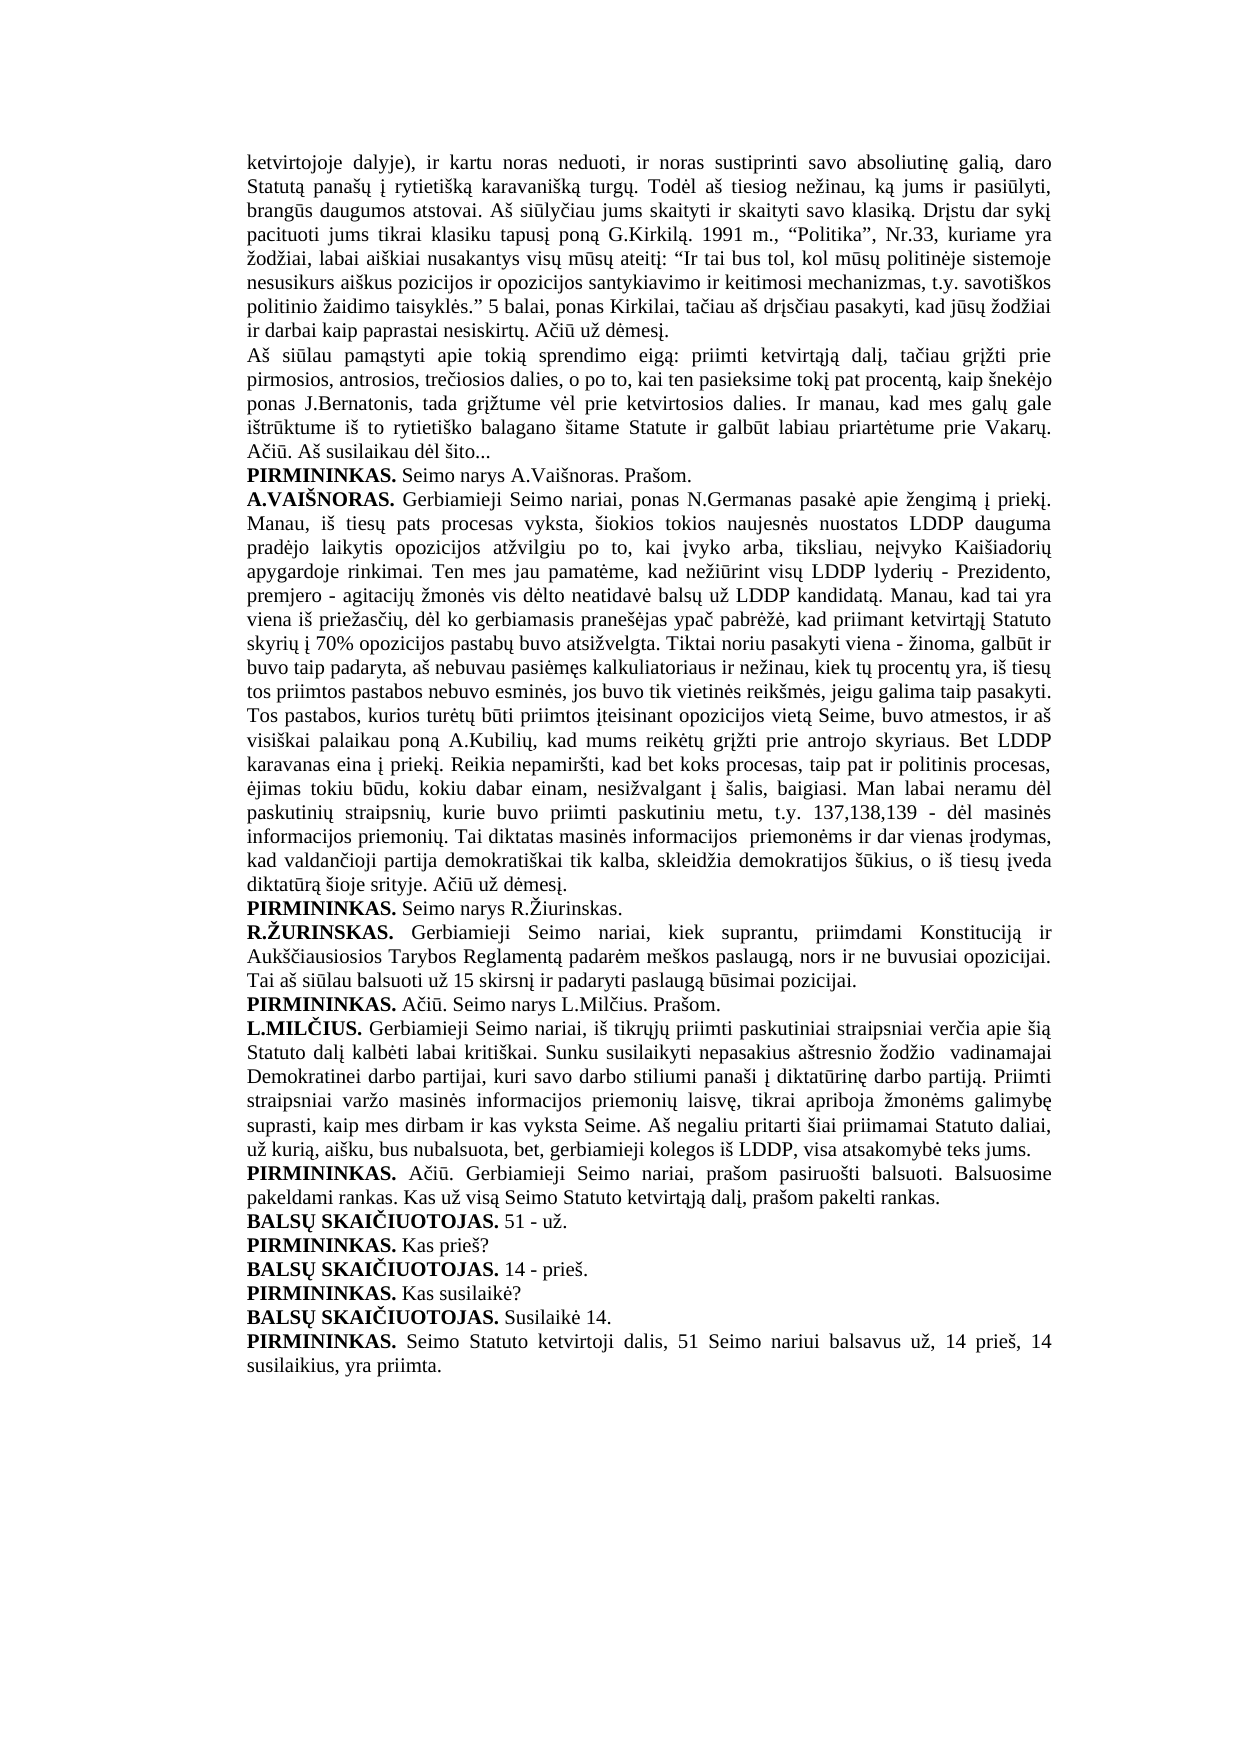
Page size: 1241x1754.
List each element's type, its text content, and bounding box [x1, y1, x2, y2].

text PIRMININKAS. Kas prieš? [247, 1233, 1053, 1257]
text PIRMININKAS. Seimo narys A.Vaišnoras. Prašom. [247, 463, 1053, 487]
text ketvirtojoje dalyje), ir kartu noras neduoti, ir noras sustiprinti savo absoliutinę galią, daro Statutą panašų į rytietišką karavanišką turgų. Todėl aš tiesiog nežinau, ką jums ir pasiūlyti, brangūs daugumos atstovai. Aš siūlyčiau jums skaityti ir skaityti savo klasiką. Drįstu dar sykį pacituoti jums tikrai klasiku tapusį poną G.Kirkilą. 1991 m., “Politika”, Nr.33, kuriame yra žodžiai, labai aiškiai nusakantys visų mūsų ateitį: “Ir tai bus tol, kol mūsų politinėje sistemoje nesusikurs aiškus pozicijos ir opozicijos santykiavimo ir keitimosi mechanizmas, t.y. savotiškos politinio žaidimo taisyklės.” 5 balai, ponas Kirkilai, tačiau aš drįsčiau pasakyti, kad jūsų žodžiai ir darbai kaip paprastai nesiskirtų. Ačiū už dėmesį. [247, 150, 1053, 342]
text PIRMININKAS. Seimo Statuto ketvirtoji dalis, 51 Seimo nariui balsavus už, 14 prieš, 14 susilaikius, yra priimta. [247, 1329, 1053, 1377]
text BALSŲ SKAIČIUOTOJAS. Susilaikė 14. [247, 1305, 1053, 1329]
text A.VAIŠNORAS. Gerbiamieji Seimo nariai, ponas N.Germanas pasakė apie žengimą į priekį. Manau, iš tiesų pats procesas vyksta, šiokios tokios naujesnės nuostatos LDDP dauguma pradėjo laikytis opozicijos atžvilgiu po to, kai įvyko arba, tiksliau, neįvyko Kaišiadorių apygardoje rinkimai. Ten mes jau pamatėme, kad nežiūrint visų LDDP lyderių - Prezidento, premjero - agitacijų žmonės vis dėlto neatidavė balsų už LDDP kandidatą. Manau, kad tai yra viena iš priežasčių, dėl ko gerbiamasis pranešėjas ypač pabrėžė, kad priimant ketvirtąjį Statuto skyrių į 70% opozicijos pastabų buvo atsižvelgta. Tiktai noriu pasakyti viena - žinoma, galbūt ir buvo taip padaryta, aš nebuvau pasiėmęs kalkuliatoriaus ir nežinau, kiek tų procentų yra, iš tiesų tos priimtos pastabos nebuvo esminės, jos buvo tik vietinės reikšmės, jeigu galima taip pasakyti. Tos pastabos, kurios turėtų būti priimtos įteisinant opozicijos vietą Seime, buvo atmestos, ir aš visiškai palaikau poną A.Kubilių, kad mums reikėtų grįžti prie antrojo skyriaus. Bet LDDP karavanas eina į priekį. Reikia nepamiršti, kad bet koks procesas, taip pat ir politinis procesas, ėjimas tokiu būdu, kokiu dabar einam, nesižvalgant į šalis, baigiasi. Man labai neramu dėl paskutinių straipsnių, kurie buvo priimti paskutiniu metu, t.y. 137,138,139 - dėl masinės informacijos priemonių. Tai diktatas masinės informacijos priemonėms ir dar vienas įrodymas, kad valdančioji partija demokratiškai tik kalba, skleidžia demokratijos šūkius, o iš tiesų įveda diktatūrą šioje srityje. Ačiū už dėmesį. [247, 487, 1053, 896]
text BALSŲ SKAIČIUOTOJAS. 14 - prieš. [247, 1257, 1053, 1281]
text Aš siūlau pamąstyti apie tokią sprendimo eigą: priimti ketvirtąją dalį, tačiau grįžti prie pirmosios, antrosios, trečiosios dalies, o po to, kai ten pasieksime tokį pat procentą, kaip šnekėjo ponas J.Bernatonis, tada grįžtume vėl prie ketvirtosios dalies. Ir manau, kad mes galų gale ištrūktume iš to rytietiško balagano šitame Statute ir galbūt labiau priartėtume prie Vakarų. Ačiū. Aš susilaikau dėl šito... [247, 342, 1053, 463]
text PIRMININKAS. Ačiū. Gerbiamieji Seimo nariai, prašom pasiruošti balsuoti. Balsuosime pakeldami rankas. Kas už visą Seimo Statuto ketvirtąją dalį, prašom pakelti rankas. [247, 1161, 1053, 1209]
text PIRMININKAS. Ačiū. Seimo narys L.Milčius. Prašom. [247, 992, 1053, 1016]
text PIRMININKAS. Kas susilaikė? [247, 1281, 1053, 1305]
text R.ŽURINSKAS. Gerbiamieji Seimo nariai, kiek suprantu, priimdami Konstituciją ir Aukščiausiosios Tarybos Reglamentą padarėm meškos paslaugą, nors ir ne buvusiai opozicijai. Tai aš siūlau balsuoti už 15 skirsnį ir padaryti paslaugą būsimai pozicijai. [247, 920, 1053, 992]
text BALSŲ SKAIČIUOTOJAS. 51 - už. [247, 1209, 1053, 1233]
text L.MILČIUS. Gerbiamieji Seimo nariai, iš tikrųjų priimti paskutiniai straipsniai verčia apie šią Statuto dalį kalbėti labai kritiškai. Sunku susilaikyti nepasakius aštresnio žodžio vadinamajai Demokratinei darbo partijai, kuri savo darbo stiliumi panaši į diktatūrinę darbo partiją. Priimti straipsniai varžo masinės informacijos priemonių laisvę, tikrai apriboja žmonėms galimybę suprasti, kaip mes dirbam ir kas vyksta Seime. Aš negaliu pritarti šiai priimamai Statuto daliai, už kurią, aišku, bus nubalsuota, bet, gerbiamieji kolegos iš LDDP, visa atsakomybė teks jums. [247, 1016, 1053, 1161]
text PIRMININKAS. Seimo narys R.Žiurinskas. [247, 896, 1053, 920]
